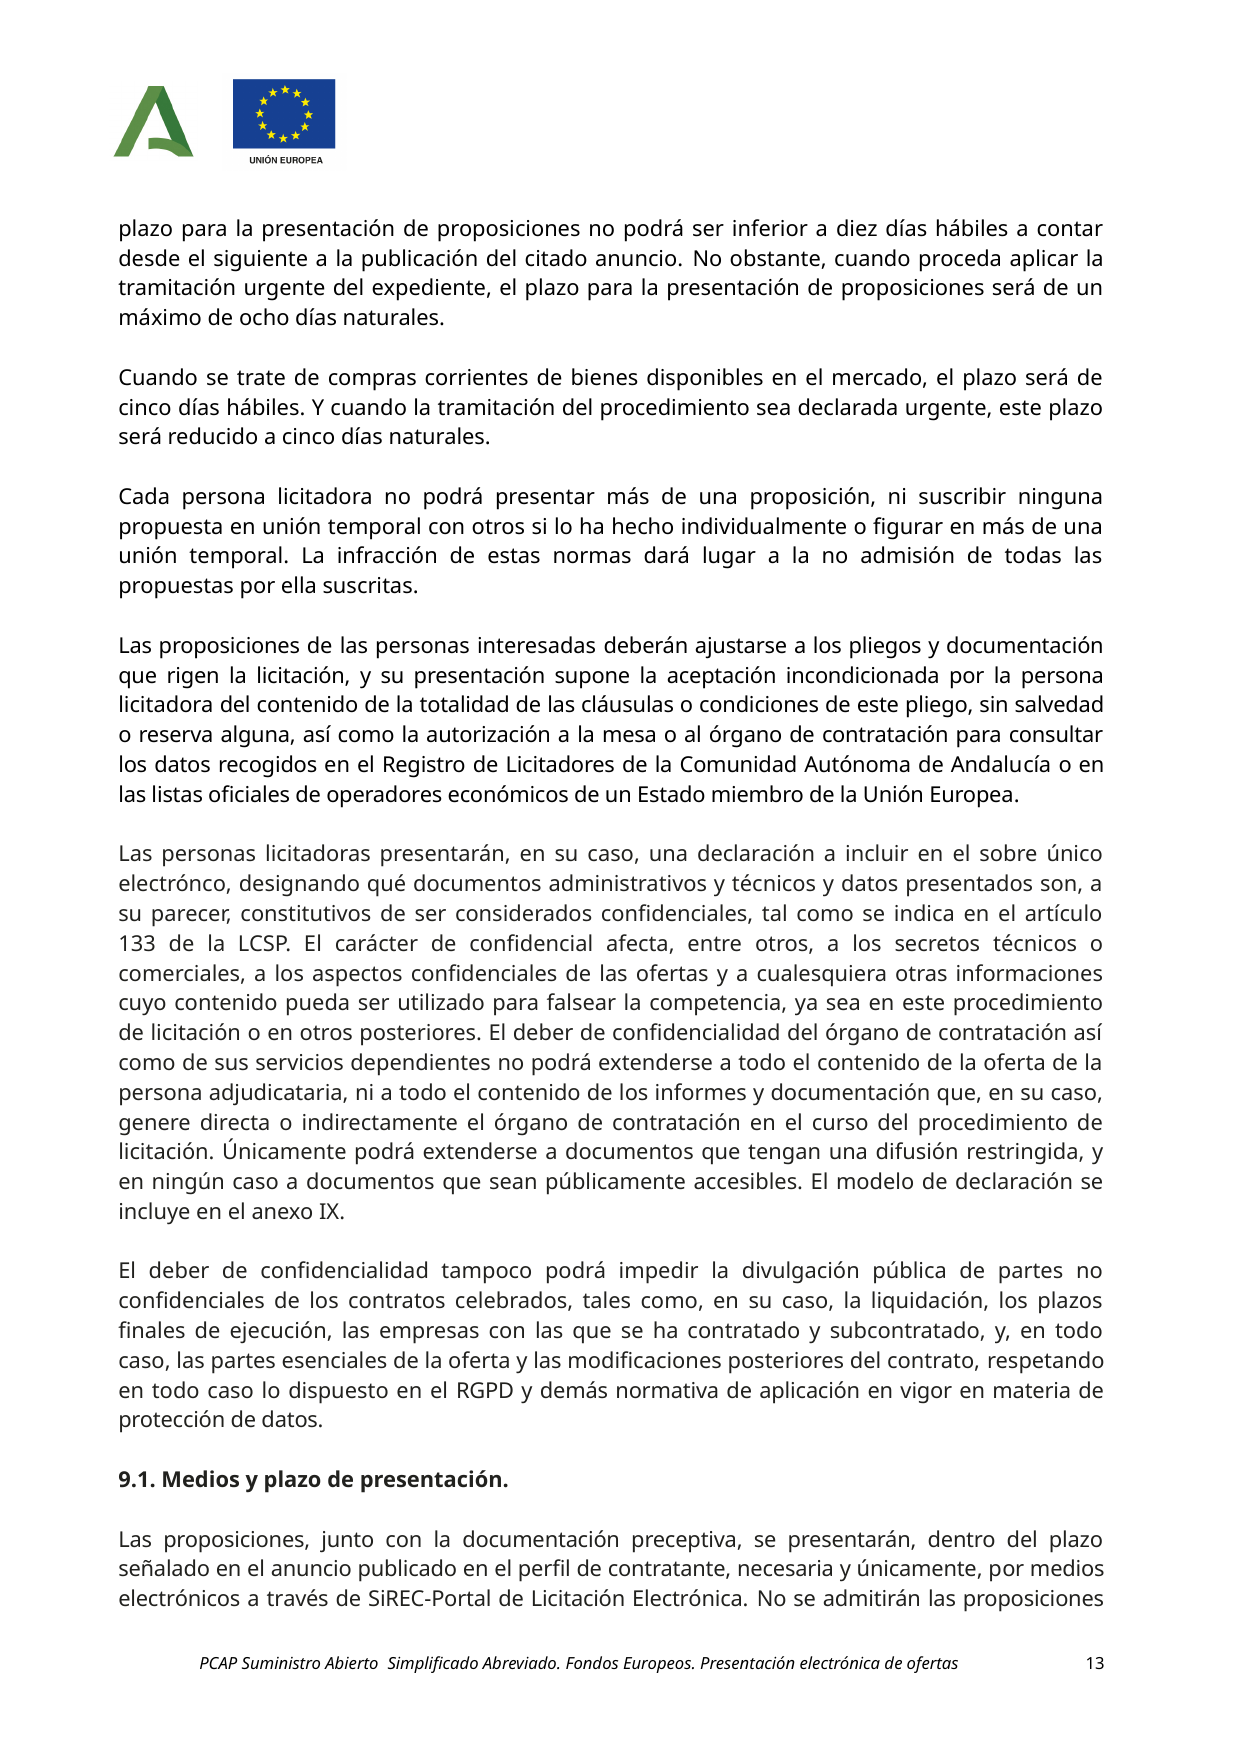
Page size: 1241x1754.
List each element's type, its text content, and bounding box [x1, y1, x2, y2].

text Las personas licitadoras presentarán, en su caso, una declaración a incluir en el sobre único electrónco, designando qué documentos administrativos y técnicos y datos presentados son, a su parecer, constitutivos de ser considerados confidenciales, tal como se indica en el artículo 133 de la LCSP. El carácter de confidencial afecta, entre otros, a los secretos técnicos o comerciales, a los aspectos confidenciales de las ofertas y a cualesquiera otras informaciones cuyo contenido pueda ser utilizado para falsear la competencia, ya sea en este procedimiento de licitación o en otros posteriores. El deber de confidencialidad del órgano de contratación así como de sus servicios dependientes no podrá extenderse a todo el contenido de la oferta de la persona adjudicataria, ni a todo el contenido de los informes y documentación que, en su caso, genere directa o indirectamente el órgano de contratación en el curso del procedimiento de licitación. Únicamente podrá extenderse a documentos que tengan una difusión restringida, y en ningún caso a documentos que sean públicamente accesibles. El modelo de declaración se incluye en el anexo IX. [118, 838, 1104, 1226]
text El deber de confidencialidad tampoco podrá impedir la divulgación pública de partes no confidenciales de los contratos celebrados, tales como, en su caso, la liquidación, los plazos finales de ejecución, las empresas con las que se ha contratado y subcontratado, y, en todo caso, las partes esenciales de la oferta y las modificaciones posteriores del contrato, respetando en todo caso lo dispuesto en el RGPD y demás normativa de aplicación en vigor en materia de protección de datos. [118, 1255, 1104, 1434]
text Las proposiciones de las personas interesadas deberán ajustarse a los pliegos y documentación que rigen la licitación, y su presentación supone la aceptación incondicionada por la persona licitadora del contenido de la totalidad de las cláusulas o condiciones de este pliego, sin salvedad o reserva alguna, así como la autorización a la mesa o al órgano de contratación para consultar los datos recogidos en el Registro de Licitadores de la Comunidad Autónoma de Andalucía o en las listas oficiales de operadores económicos de un Estado miembro de la Unión Europea. [118, 630, 1104, 808]
text 9.1. Medios y plazo de presentación. [118, 1464, 1104, 1494]
picture [221, 73, 347, 171]
picture [109, 81, 198, 161]
text plazo para la presentación de proposiciones no podrá ser inferior a diez días hábiles a contar desde el siguiente a la publicación del citado anuncio. No obstante, cuando proceda aplicar la tramitación urgente del expediente, el plazo para la presentación de proposiciones será de un máximo de ocho días naturales. [118, 213, 1104, 332]
text Cuando se trate de compras corrientes de bienes disponibles en el mercado, el plazo será de cinco días hábiles. Y cuando la tramitación del procedimiento sea declarada urgente, este plazo será reducido a cinco días naturales. [118, 362, 1104, 451]
text Las proposiciones, junto con la documentación preceptiva, se presentarán, dentro del plazo señalado en el anuncio publicado en el perfil de contratante, necesaria y únicamente, por medios electrónicos a través de SiREC-Portal de Licitación Electrónica. No se admitirán las proposiciones [118, 1523, 1104, 1613]
text Cada persona licitadora no podrá presentar más de una proposición, ni suscribir ninguna propuesta en unión temporal con otros si lo ha hecho individualmente o figurar en más de una unión temporal. La infracción de estas normas dará lugar a la no admisión de todas las propuestas por ella suscritas. [118, 481, 1104, 600]
